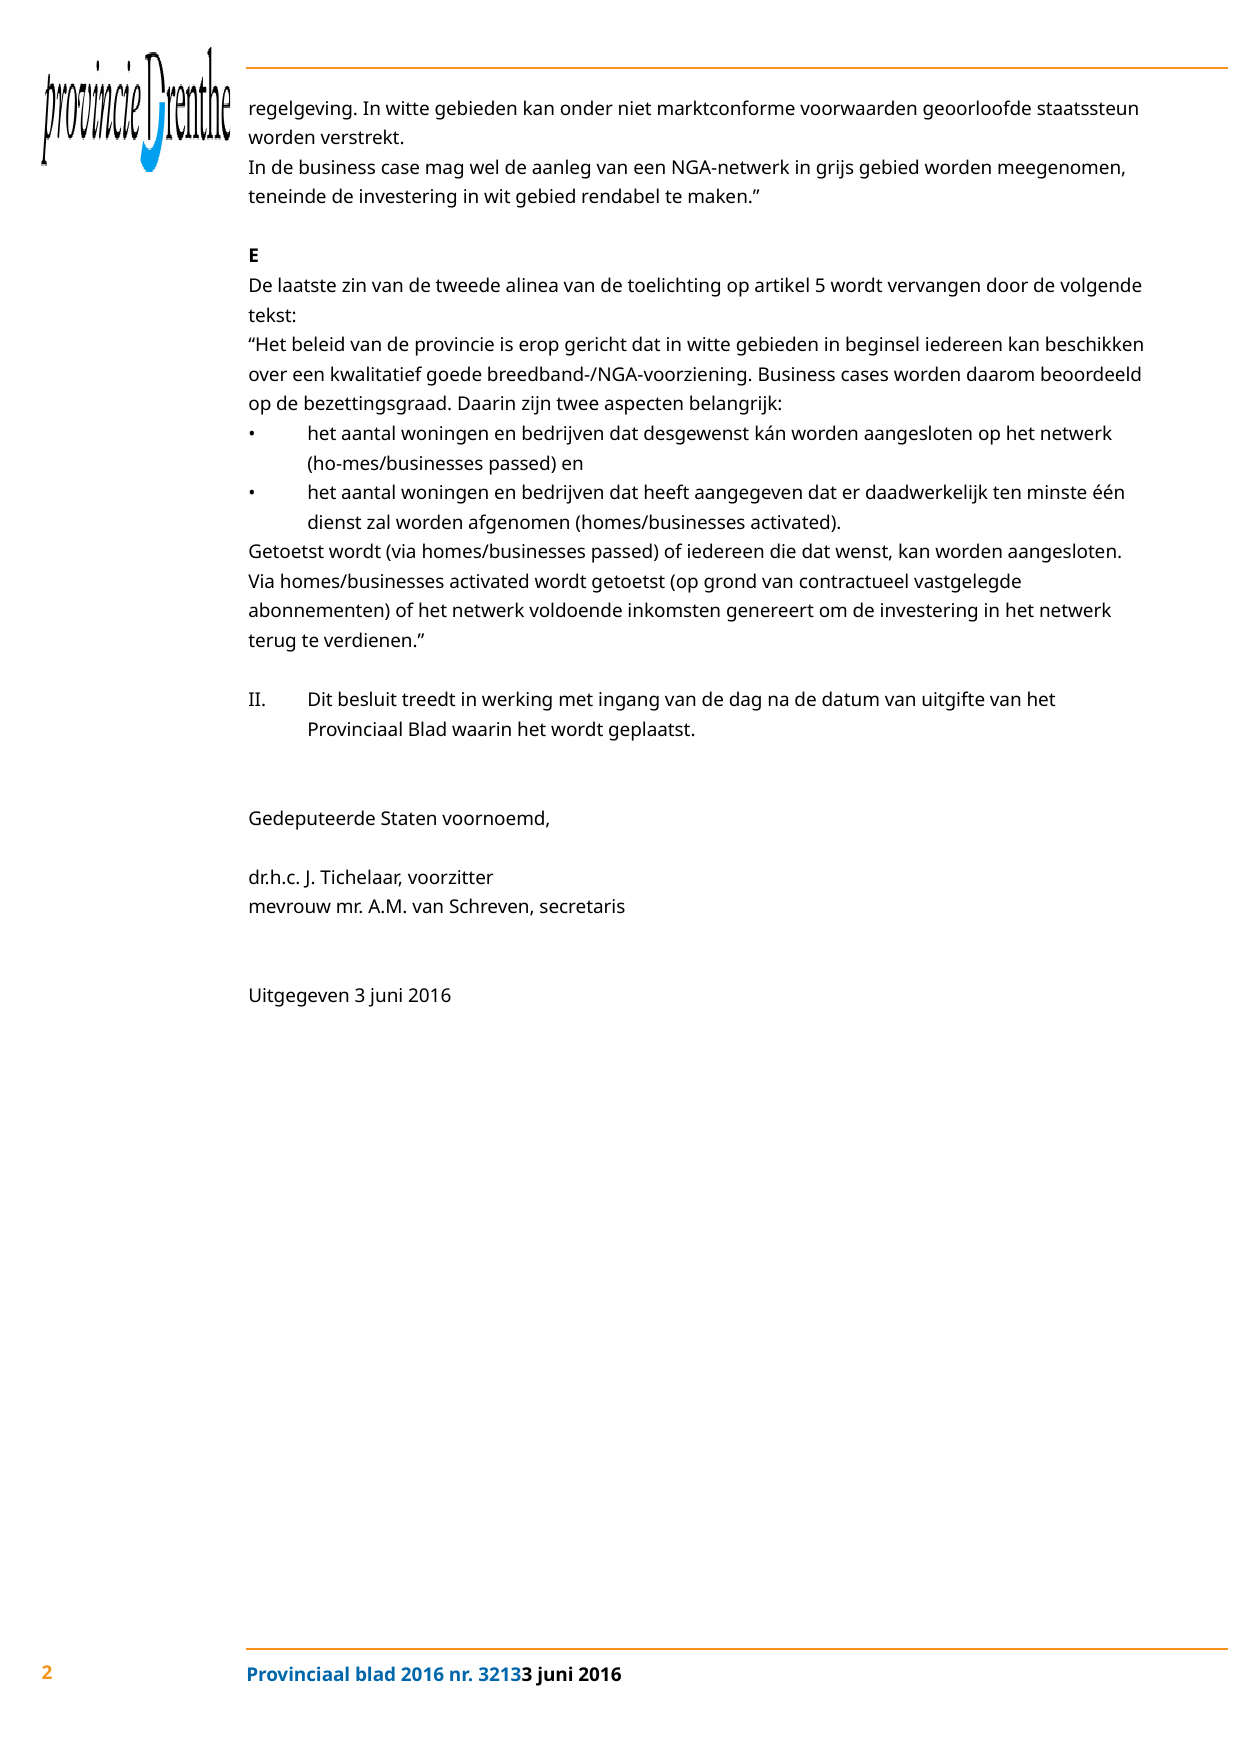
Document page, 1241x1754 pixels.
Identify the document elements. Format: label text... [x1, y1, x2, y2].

list Dit besluit treedt in werking met ingang van de dag na de datum van uitgifte van het Provinciaal Blad waarin het wordt geplaatst. [248, 686, 1152, 742]
text In de business case mag wel de aanleg van een NGA-netwerk in grijs gebied worden meegenomen, teneinde de investering in wit gebied rendabel te maken.” [248, 154, 1152, 209]
picture [41, 47, 231, 172]
text “Het beleid van de provincie is erop gericht dat in witte gebieden in beginsel iedereen kan beschikken over een kwalitatief goede breedband-/NGA-voorziening. Business cases worden daarom beoordeeld op de bezettingsgraad. Daarin zijn twee aspecten belangrijk: [248, 331, 1152, 416]
list het aantal woningen en bedrijven dat heeft aangegeven dat er daadwerkelijk ten minste één dienst zal worden afgenomen (homes/businesses activated). [248, 479, 1152, 535]
text E [248, 243, 1152, 268]
text De laatste zin van de tweede alinea van de toelichting op artikel 5 wordt vervangen door de volgende tekst: [248, 272, 1152, 328]
text Getoetst wordt (via homes/businesses passed) of iedereen die dat wenst, kan worden aangesloten. Via homes/businesses activated wordt getoetst (op grond van contractueel vastgelegde abonnementen) of het netwerk voldoende inkomsten genereert om de investering in het netwerk terug te verdienen.” [248, 538, 1152, 653]
text Uitgegeven 3 juni 2016 [248, 982, 1152, 1008]
text Gedeputeerde Staten voornoemd, [248, 805, 1152, 831]
text regelgeving. In witte gebieden kan onder niet marktconforme voorwaarden geoorloofde staatssteun worden verstrekt. [248, 95, 1152, 150]
text dr.h.c. J. Tichelaar, voorzitter [248, 864, 1152, 890]
text mevrouw mr. A.M. van Schreven, secretaris [248, 893, 1152, 919]
list het aantal woningen en bedrijven dat desgewenst kán worden aangesloten op het netwerk (ho-mes/businesses passed) en [248, 420, 1152, 476]
